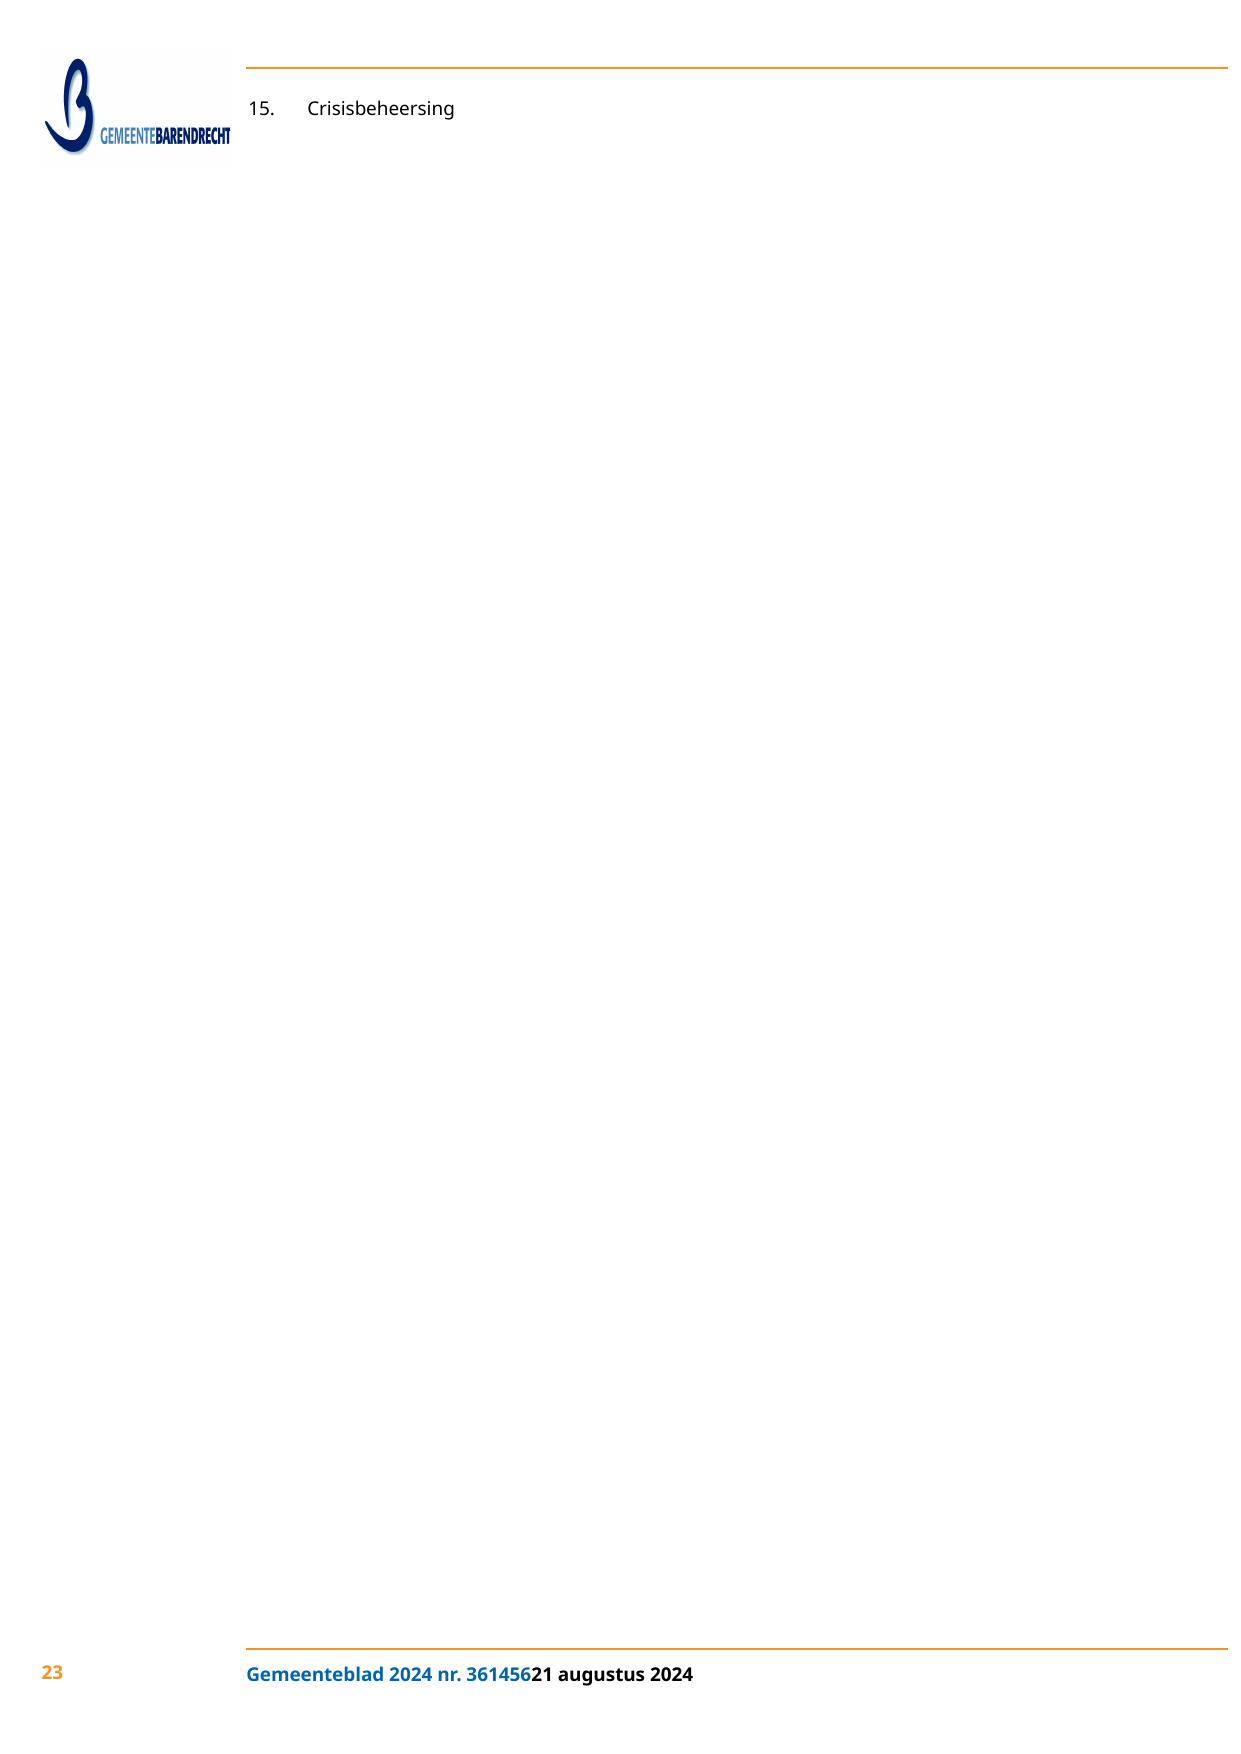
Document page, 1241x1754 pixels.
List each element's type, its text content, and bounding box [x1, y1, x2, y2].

list Crisisbeheersing [248, 95, 1152, 121]
picture [41, 47, 231, 172]
